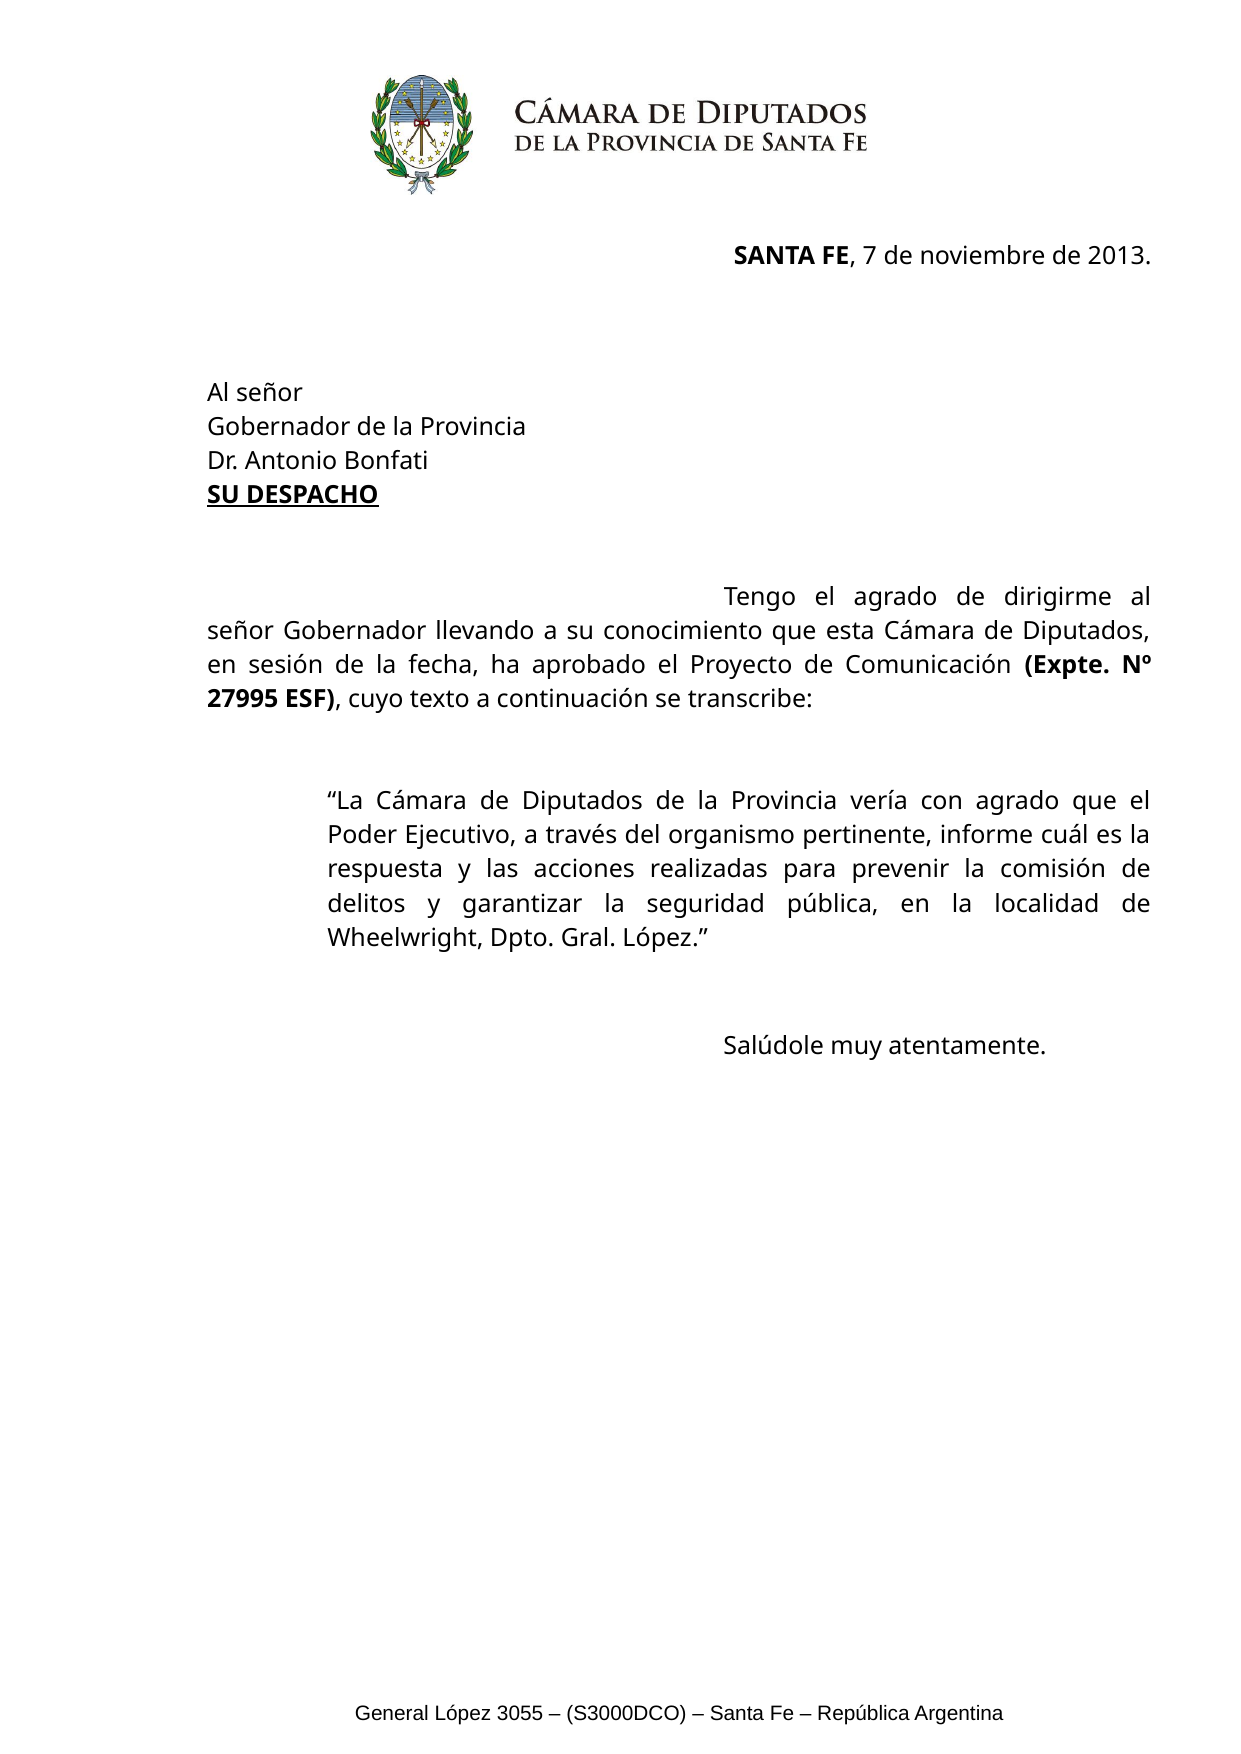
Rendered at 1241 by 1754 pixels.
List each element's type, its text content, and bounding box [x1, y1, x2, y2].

text SU DESPACHO [207, 476, 1152, 511]
text Tengo el agrado de dirigirme al señor Gobernador llevando a su conocimiento que esta Cámara de Diputados, en sesión de la fecha, ha aprobado el Proyecto de Comunicación (Expte. Nº 27995 ESF), cuyo texto a continuación se transcribe: [207, 579, 1152, 715]
text “La Cámara de Diputados de la Provincia vería con agrado que el Poder Ejecutivo, a través del organismo pertinente, informe cuál es la respuesta y las acciones realizadas para prevenir la comisión de delitos y garantizar la seguridad pública, en la localidad de Wheelwright, Dpto. Gral. López.” [327, 783, 1152, 953]
picture [370, 75, 867, 199]
text SANTA FE, 7 de noviembre de 2013. [207, 238, 1152, 272]
text Gobernador de la Provincia [207, 408, 1152, 442]
text Salúdole muy atentamente. [649, 1027, 1152, 1061]
text Dr. Antonio Bonfati [207, 442, 1152, 476]
text Al señor [207, 374, 1152, 408]
